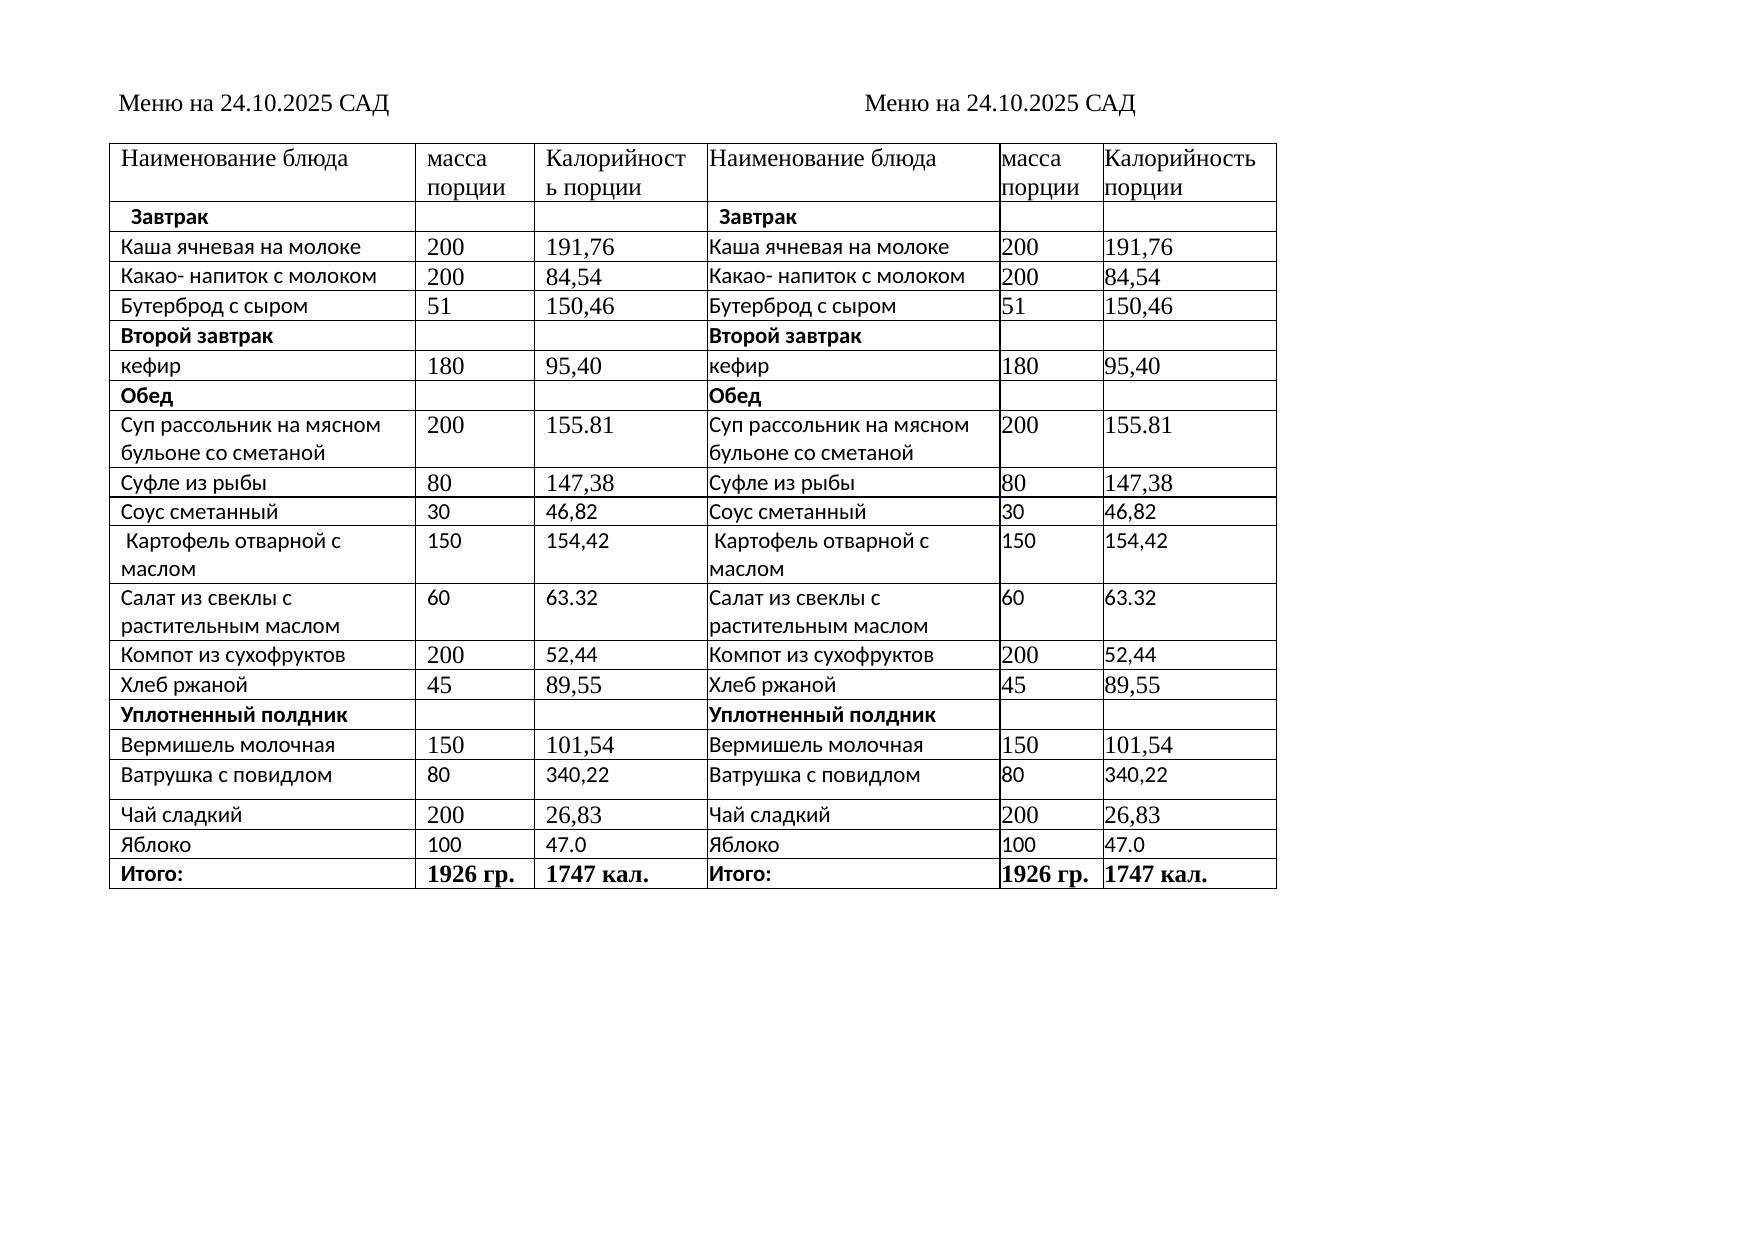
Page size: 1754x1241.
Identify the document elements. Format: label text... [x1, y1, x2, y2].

table_cell 100 [1001, 830, 1103, 858]
table_cell 80 [1001, 760, 1103, 799]
table_cell Суфле из рыбы [110, 468, 415, 496]
table_cell Уплотненный полдник [110, 700, 415, 729]
text Меню на 24.10.2025 САД Меню на 24.10.2025 САД [118, 88, 1636, 117]
table_cell [1104, 381, 1276, 409]
table_cell Ватрушка с повидлом [110, 760, 415, 799]
table_cell Суп рассольник на мясном бульоне со сметаной [708, 411, 999, 467]
table_cell 84,54 [535, 262, 707, 290]
table_cell 180 [416, 351, 534, 380]
table_cell 150 [416, 730, 534, 759]
table_cell Картофель отварной с маслом [708, 526, 999, 582]
table_cell 200 [1001, 232, 1103, 261]
table_cell 200 [1001, 411, 1103, 467]
table_cell 180 [1001, 351, 1103, 380]
table_cell Бутерброд с сыром [708, 291, 999, 320]
table_cell 51 [416, 291, 534, 320]
table_cell 95,40 [535, 351, 707, 380]
table_cell 150 [416, 526, 534, 582]
table_cell 155.81 [1104, 411, 1276, 467]
table_cell 191,76 [1104, 232, 1276, 261]
table_header масса порции [416, 144, 534, 201]
table_cell [416, 321, 534, 350]
table_cell Компот из сухофруктов [708, 641, 999, 669]
table_cell 80 [416, 468, 534, 496]
table_cell [535, 381, 707, 409]
table_cell 200 [1001, 641, 1103, 669]
table_cell [1001, 700, 1103, 729]
table_cell Уплотненный полдник [708, 700, 999, 729]
table_cell Второй завтрак [708, 321, 999, 350]
table_cell Какао- напиток с молоком [708, 262, 999, 290]
table_cell 26,83 [1104, 800, 1276, 829]
table_cell 60 [1001, 584, 1103, 639]
table_cell Картофель отварной с маслом [110, 526, 415, 582]
table_cell 200 [416, 232, 534, 261]
table_cell 80 [416, 760, 534, 799]
table_cell Обед [708, 381, 999, 409]
table_cell [416, 381, 534, 409]
table_cell Соус сметанный [708, 498, 999, 525]
table_cell Чай сладкий [708, 800, 999, 829]
table_cell 1747 кал. [1104, 859, 1276, 888]
table_cell Чай сладкий [110, 800, 415, 829]
table_cell Завтрак [708, 202, 999, 231]
table_cell 63.32 [1104, 584, 1276, 639]
table_cell 63.32 [535, 584, 707, 639]
table_cell 46,82 [535, 498, 707, 525]
table_cell Ватрушка с повидлом [708, 760, 999, 799]
table_cell Суп рассольник на мясном бульоне со сметаной [110, 411, 415, 467]
table_cell 147,38 [535, 468, 707, 496]
table_cell 200 [416, 411, 534, 467]
table_cell 200 [416, 641, 534, 669]
table_cell 200 [416, 800, 534, 829]
table_cell 1926 гр. [416, 859, 534, 888]
table_cell Салат из свеклы с растительным маслом [708, 584, 999, 639]
table_header масса порции [1001, 144, 1103, 201]
table_cell 154,42 [1104, 526, 1276, 582]
table_cell Итого: [110, 859, 415, 888]
table_cell 150 [1001, 730, 1103, 759]
table_cell 47.0 [1104, 830, 1276, 858]
table_cell 200 [1001, 800, 1103, 829]
table_cell 150,46 [535, 291, 707, 320]
table_cell 52,44 [1104, 641, 1276, 669]
table_cell 45 [416, 670, 534, 699]
table_header Калорийность порции [1104, 144, 1276, 201]
table_cell [1104, 700, 1276, 729]
table_cell [1001, 202, 1103, 231]
table_cell [1104, 321, 1276, 350]
table_cell кефир [708, 351, 999, 380]
table_cell 47.0 [535, 830, 707, 858]
table_cell Яблоко [110, 830, 415, 858]
table_cell 80 [1001, 468, 1103, 496]
table_cell 191,76 [535, 232, 707, 261]
table_cell 150,46 [1104, 291, 1276, 320]
table_cell 101,54 [1104, 730, 1276, 759]
table_cell 154,42 [535, 526, 707, 582]
table_cell Компот из сухофруктов [110, 641, 415, 669]
table_cell Салат из свеклы с растительным маслом [110, 584, 415, 639]
table_cell 95,40 [1104, 351, 1276, 380]
table_cell [535, 321, 707, 350]
table_cell Итого: [708, 859, 999, 888]
table_cell 60 [416, 584, 534, 639]
table_cell Второй завтрак [110, 321, 415, 350]
table_cell Завтрак [110, 202, 415, 231]
table_cell Суфле из рыбы [708, 468, 999, 496]
table_header Калорийность порции [535, 144, 707, 201]
table_cell 100 [416, 830, 534, 858]
table_cell 89,55 [1104, 670, 1276, 699]
table_cell 26,83 [535, 800, 707, 829]
table_cell [1001, 381, 1103, 409]
table_cell 45 [1001, 670, 1103, 699]
table_cell 340,22 [535, 760, 707, 799]
table_cell Вермишель молочная [708, 730, 999, 759]
table_cell 101,54 [535, 730, 707, 759]
table_cell Соус сметанный [110, 498, 415, 525]
table_cell 155.81 [535, 411, 707, 467]
table_cell [416, 700, 534, 729]
table_cell [1001, 321, 1103, 350]
table_cell 89,55 [535, 670, 707, 699]
table_cell Какао- напиток с молоком [110, 262, 415, 290]
table_cell 30 [416, 498, 534, 525]
table_cell Хлеб ржаной [708, 670, 999, 699]
table_cell [416, 202, 534, 231]
table_cell Хлеб ржаной [110, 670, 415, 699]
table_cell кефир [110, 351, 415, 380]
table_header Наименование блюда [708, 144, 999, 201]
table_cell Вермишель молочная [110, 730, 415, 759]
table_cell Обед [110, 381, 415, 409]
table_cell 340,22 [1104, 760, 1276, 799]
table_cell Бутерброд с сыром [110, 291, 415, 320]
table_cell 46,82 [1104, 498, 1276, 525]
table_cell [1104, 202, 1276, 231]
table_cell 1926 гр. [1001, 859, 1103, 888]
table_cell 30 [1001, 498, 1103, 525]
table_cell 51 [1001, 291, 1103, 320]
table_cell [535, 202, 707, 231]
table_cell 52,44 [535, 641, 707, 669]
table_cell 84,54 [1104, 262, 1276, 290]
table_cell Яблоко [708, 830, 999, 858]
table_cell [535, 700, 707, 729]
table_cell 147,38 [1104, 468, 1276, 496]
table_cell 150 [1001, 526, 1103, 582]
table_header Наименование блюда [110, 144, 415, 201]
table_cell Каша ячневая на молоке [110, 232, 415, 261]
table_cell 1747 кал. [535, 859, 707, 888]
table_cell Каша ячневая на молоке [708, 232, 999, 261]
table_cell 200 [416, 262, 534, 290]
table_cell 200 [1001, 262, 1103, 290]
